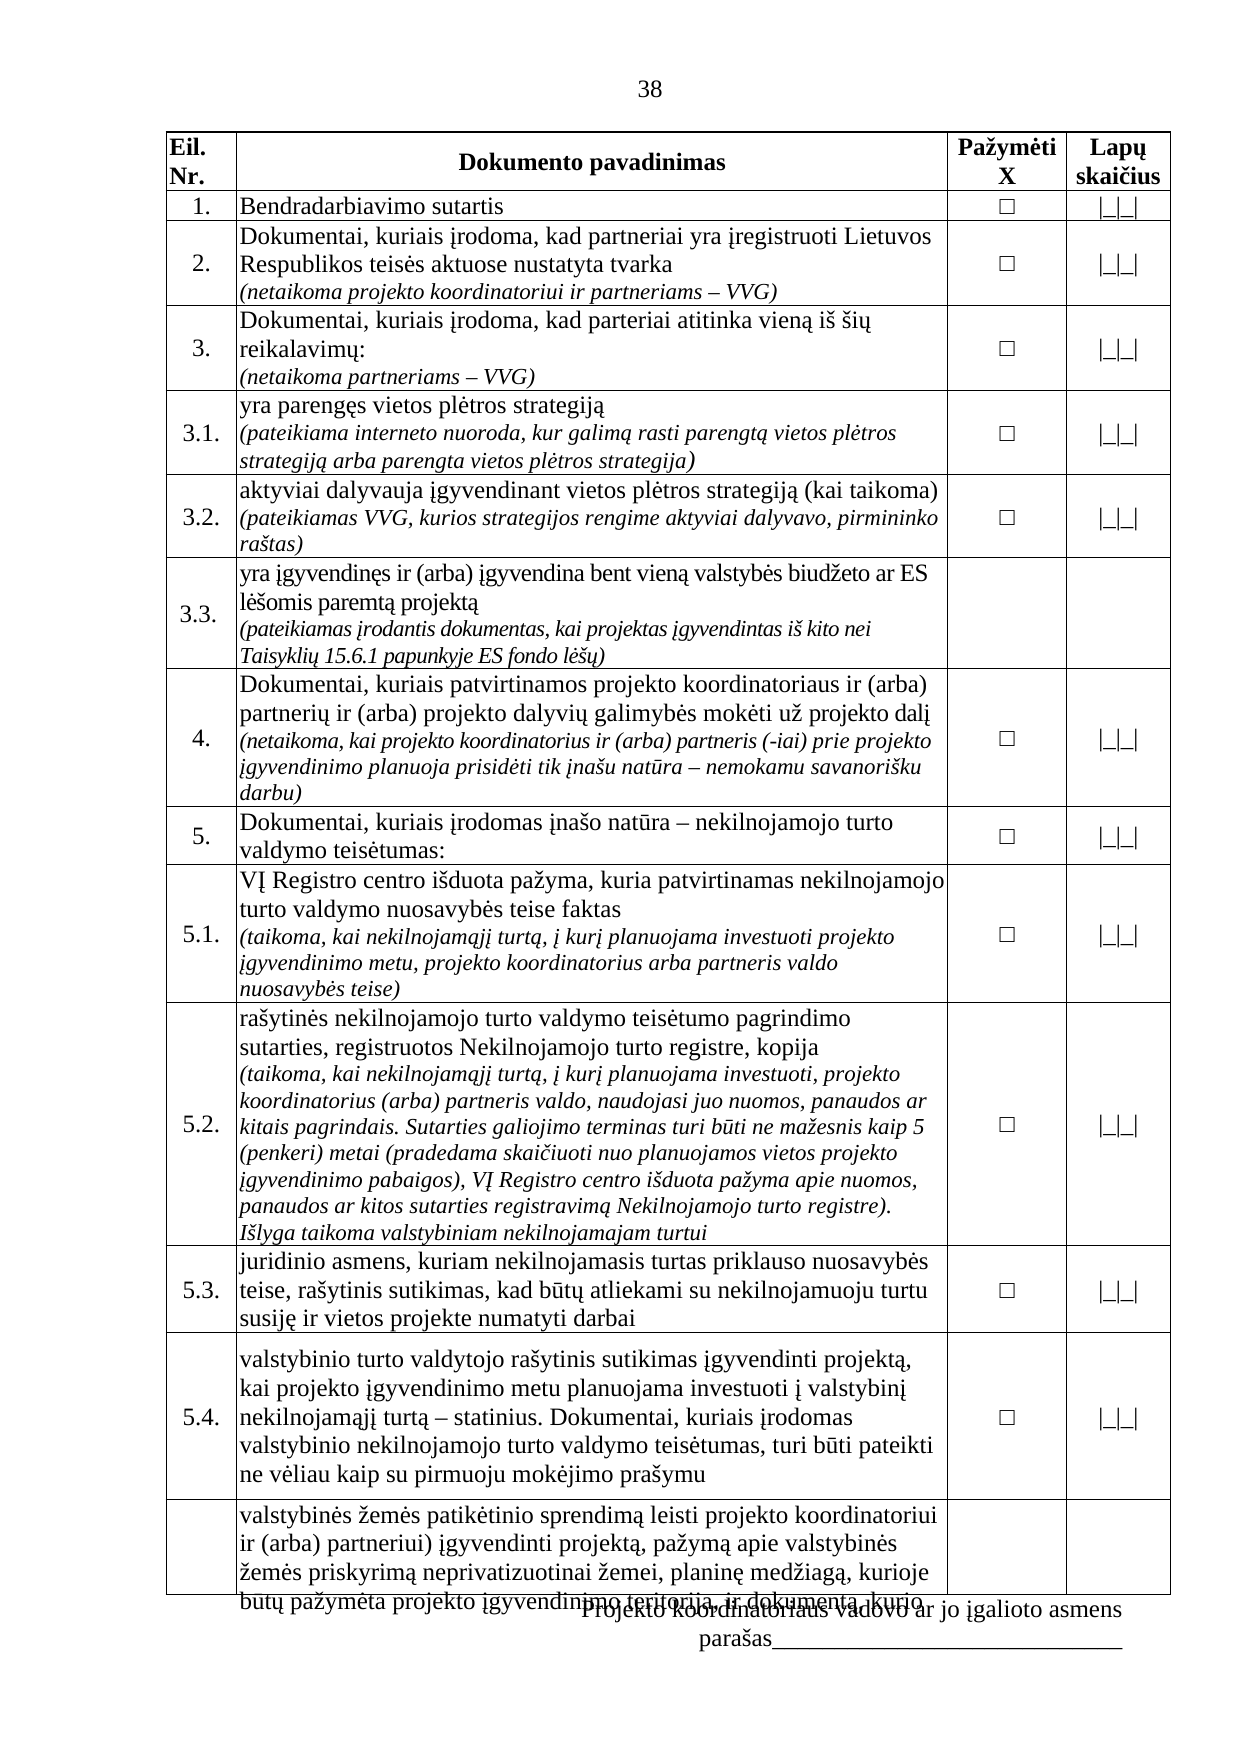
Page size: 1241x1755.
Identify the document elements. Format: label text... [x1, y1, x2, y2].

table_cell juridinio asmens, kuriam nekilnojamasis turtas priklauso nuosavybės teise, rašytinis sutikimas, kad būtų atliekami su nekilnojamuoju turtu susiję ir vietos projekte numatyti darbai [237, 1246, 947, 1332]
table_cell |_|_| [1067, 191, 1170, 220]
table_cell 5.1. [167, 865, 236, 1002]
table_cell |_|_| [1067, 306, 1170, 389]
table_cell 5. [167, 807, 236, 864]
table_header Lapų skaičius [1067, 133, 1170, 190]
table_cell Dokumentai, kuriais įrodoma, kad parteriai atitinka vieną iš šių reikalavimų: (netaikoma partneriams – VVG) [237, 306, 947, 389]
table_cell aktyviai dalyvauja įgyvendinant vietos plėtros strategiją (kai taikoma) (pateikiamas VVG, kurios strategijos rengime aktyviai dalyvavo, pirmininko raštas) [237, 475, 947, 557]
table_cell □ [948, 1500, 1066, 1594]
table_cell valstybinės žemės patikėtinio sprendimą leisti projekto koordinatoriui ir (arba) partneriui) įgyvendinti projektą, pažymą apie valstybinės žemės priskyrimą neprivatizuotinai žemei, planinę medžiagą, kurioje būtų pažymėta projekto įgyvendinimo teritorija, ir dokumentą, kurio pagrindu projekto koordinatorius ir (arba) partneris naudojasi valstybinės žemės sklypu. Dokumentas, kurio pagrindu projekto koordinatorius ir (arba) partneris naudojasi valstybinės žemės sklypu, gali būti nepateikiamas tik tuo atveju, jeigu įgyvendinant projektą nenumatyta sukurti nekilnojamojo daikto valstybiniame žemės sklype. Valstybinės žemės patikėtinio sprendimas leisti projekto koordinatoriui ir (arba) partneriui įgyvendinti projektą pateikiamas tuo atveju, kai įgyvendinant projektą nenumatyta sukurti nekilnojamojo daikto (taikoma, kai projekto įgyvendinimo metu planuojama investuoti į valstybinį nekilnojamąjį turtą – žemę) [237, 1500, 947, 1594]
table_cell |_|_| [1067, 221, 1170, 304]
table_cell |_|_| [1067, 1333, 1170, 1499]
table_cell Dokumentai, kuriais patvirtinamos projekto koordinatoriaus ir (arba) partnerių ir (arba) projekto dalyvių galimybės mokėti už projekto dalį (netaikoma, kai projekto koordinatorius ir (arba) partneris (-iai) prie projekto įgyvendinimo planuoja prisidėti tik įnašu natūra – nemokamu savanorišku darbu) [237, 669, 947, 806]
table_cell 3. [167, 306, 236, 389]
table_cell □ [948, 807, 1066, 864]
table_cell |_|_| [1067, 865, 1170, 1002]
table_cell 2. [167, 221, 236, 304]
table_cell |_|_| [1067, 1500, 1170, 1594]
table_cell 5.5. [167, 1500, 236, 1594]
table_cell rašytinės nekilnojamojo turto valdymo teisėtumo pagrindimo sutarties, registruotos Nekilnojamojo turto registre, kopija (taikoma, kai nekilnojamąjį turtą, į kurį planuojama investuoti, projekto koordinatorius (arba) partneris valdo, naudojasi juo nuomos, panaudos ar kitais pagrindais. Sutarties galiojimo terminas turi būti ne mažesnis kaip 5 (penkeri) metai (pradedama skaičiuoti nuo planuojamos vietos projekto įgyvendinimo pabaigos), VĮ Registro centro išduota pažyma apie nuomos, panaudos ar kitos sutarties registravimą Nekilnojamojo turto registre). Išlyga taikoma valstybiniam nekilnojamajam turtui [237, 1003, 947, 1245]
table_cell |_|_| [1067, 1246, 1170, 1332]
table_header Eil. Nr. [167, 133, 236, 190]
table_cell □ [948, 865, 1066, 1002]
table_header Pažymėti X [948, 133, 1066, 190]
table_cell □ [948, 306, 1066, 389]
table_cell □ [948, 1003, 1066, 1245]
table_cell [948, 558, 1066, 668]
table_cell Dokumentai, kuriais įrodoma, kad partneriai yra įregistruoti Lietuvos Respublikos teisės aktuose nustatyta tvarka (netaikoma projekto koordinatoriui ir partneriams – VVG) [237, 221, 947, 304]
table_header Dokumento pavadinimas [237, 133, 947, 190]
table_cell □ [948, 1333, 1066, 1499]
table_cell Bendradarbiavimo sutartis [237, 191, 947, 220]
table_cell |_|_| [1067, 669, 1170, 806]
table_cell □ [948, 221, 1066, 304]
table_cell 5.2. [167, 1003, 236, 1245]
table_cell VĮ Registro centro išduota pažyma, kuria patvirtinamas nekilnojamojo turto valdymo nuosavybės teise faktas (taikoma, kai nekilnojamąjį turtą, į kurį planuojama investuoti projekto įgyvendinimo metu, projekto koordinatorius arba partneris valdo nuosavybės teise) [237, 865, 947, 1002]
table_cell [1067, 558, 1170, 668]
table_cell valstybinio turto valdytojo rašytinis sutikimas įgyvendinti projektą, kai projekto įgyvendinimo metu planuojama investuoti į valstybinį nekilnojamąjį turtą – statinius. Dokumentai, kuriais įrodomas valstybinio nekilnojamojo turto valdymo teisėtumas, turi būti pateikti ne vėliau kaip su pirmuoju mokėjimo prašymu [237, 1333, 947, 1499]
table_cell 4. [167, 669, 236, 806]
table_cell □ [948, 191, 1066, 220]
table_cell |_|_| [1067, 475, 1170, 557]
table_cell □ [948, 669, 1066, 806]
table_cell 3.1. [167, 391, 236, 474]
table_cell Dokumentai, kuriais įrodomas įnašo natūra – nekilnojamojo turto valdymo teisėtumas: [237, 807, 947, 864]
table_cell □ [948, 1246, 1066, 1332]
table_cell 5.3. [167, 1246, 236, 1332]
table_cell 1. [167, 191, 236, 220]
table_cell |_|_| [1067, 1003, 1170, 1245]
table_cell |_|_| [1067, 807, 1170, 864]
table_cell yra įgyvendinęs ir (arba) įgyvendina bent vieną valstybės biudžeto ar ES lėšomis paremtą projektą (pateikiamas įrodantis dokumentas, kai projektas įgyvendintas iš kito nei Taisyklių 15.6.1 papunkyje ES fondo lėšų) [237, 558, 947, 668]
table_cell |_|_| [1067, 391, 1170, 474]
table_cell 5.4. [167, 1333, 236, 1499]
table_cell □ [948, 475, 1066, 557]
table_cell 3.3. [167, 558, 236, 668]
table_cell yra parengęs vietos plėtros strategiją (pateikiama interneto nuoroda, kur galimą rasti parengtą vietos plėtros strategiją arba parengta vietos plėtros strategija) [237, 391, 947, 474]
table_cell □ [948, 391, 1066, 474]
table_cell 3.2. [167, 475, 236, 557]
